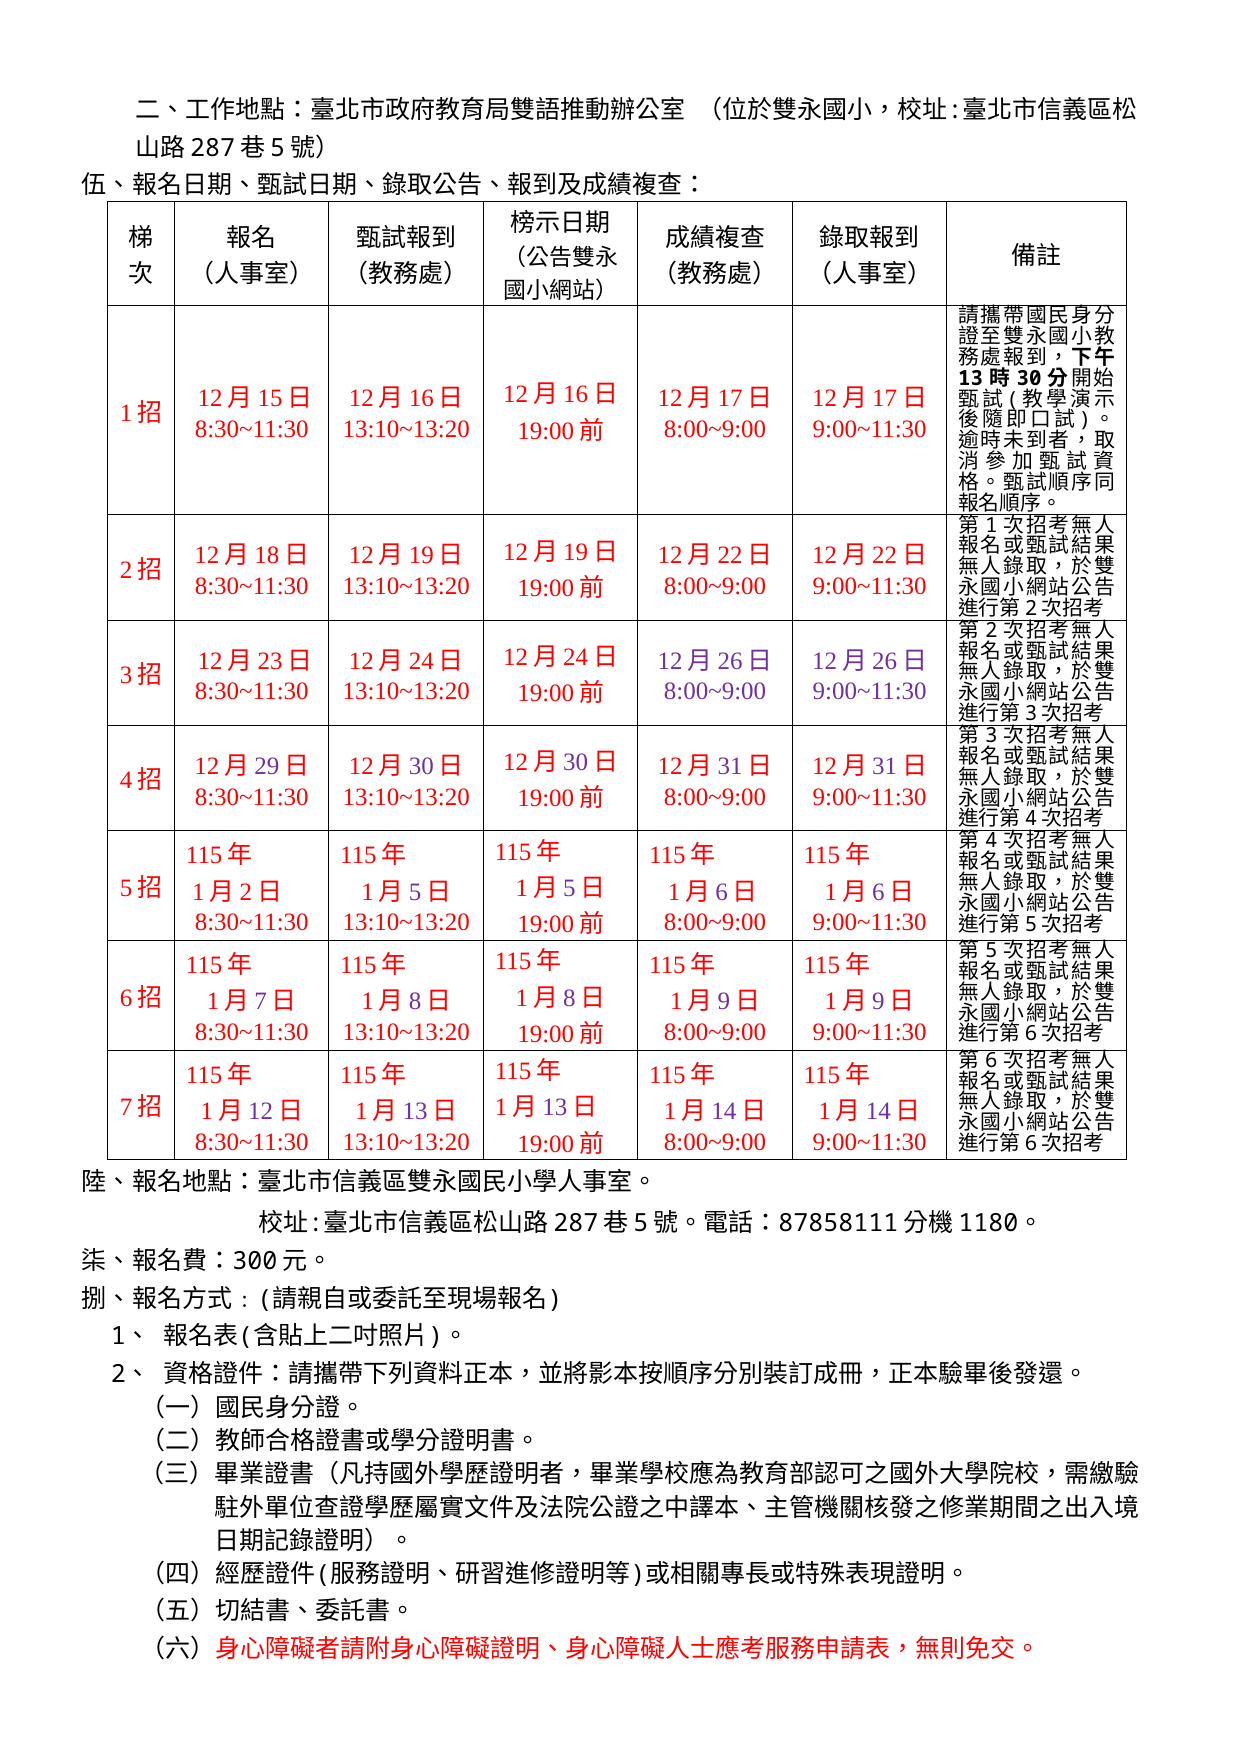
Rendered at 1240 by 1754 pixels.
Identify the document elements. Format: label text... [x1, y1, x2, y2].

text （二）教師合格證書或學分證明書。 [81, 1423, 1160, 1456]
table_cell 4招 [108, 726, 174, 830]
table_cell 12月24日 13:10~13:20 [329, 621, 483, 725]
table_cell 115年 1月6日 8:00~9:00 [638, 831, 792, 940]
text （五）切結書、委託書。 [94, 1589, 1160, 1627]
table_cell 115年 1月14日 9:00~11:30 [793, 1051, 946, 1159]
text （三）畢業證書（凡持國外學歷證明者，畢業學校應為教育部認可之國外大學院校，需繳驗駐外單位查證學歷屬實文件及法院公證之中譯本、主管機關核發之修業期間之出入境日期記錄證明）。 [139, 1456, 1160, 1556]
table_cell 12月23日 8:30~11:30 [175, 621, 328, 725]
table_cell 12月31日 9:00~11:30 [793, 726, 946, 830]
table_cell 115年 1月6日 9:00~11:30 [793, 831, 946, 940]
text 二、工作地點：臺北市政府教育局雙語推動辦公室 （位於雙永國小，校址:臺北市信義區松山路287巷5號） [135, 89, 1160, 164]
table_header 甄試報到 （教務處） [329, 202, 483, 305]
table_cell 12月29日 8:30~11:30 [175, 726, 328, 830]
table_cell 12月17日 8:00~9:00 [638, 306, 792, 514]
table_cell 12月26日 9:00~11:30 [793, 621, 946, 725]
table_cell 115年 1月5日 19:00前 [484, 831, 637, 940]
table_cell 12月17日 9:00~11:30 [793, 306, 946, 514]
list 資格證件：請攜帶下列資料正本，並將影本按順序分別裝訂成冊，正本驗畢後發還。 [111, 1352, 1160, 1389]
table_cell 請攜帶國民身分證至雙永國小教務處報到，下午13時30分開始甄試(教學演示後隨即口試)。逾時未到者，取消參加甄試資格。甄試順序同報名順序。 [947, 306, 1126, 514]
table_cell 12月22日 8:00~9:00 [638, 515, 792, 619]
table_cell 115年 1月8日 13:10~13:20 [329, 941, 483, 1049]
table_cell 115年 1月2日 8:30~11:30 [175, 831, 328, 940]
table_cell 12月19日 19:00前 [484, 515, 637, 619]
table_cell 12月30日 19:00前 [484, 726, 637, 830]
text （六）身心障礙者請附身心障礙證明、身心障礙人士應考服務申請表，無則免交。 [94, 1627, 1160, 1664]
table_cell 115年 1月5日 13:10~13:20 [329, 831, 483, 940]
table_cell 115年 1月12日 8:30~11:30 [175, 1051, 328, 1159]
table_cell 第3次招考無人報名或甄試結果無人錄取，於雙永國小網站公告進行第4次招考 [947, 726, 1126, 830]
table_header 報名 （人事室） [175, 202, 328, 305]
text （一）國民身分證。 [81, 1389, 1160, 1423]
table_cell 12月16日 13:10~13:20 [329, 306, 483, 514]
table_cell 7招 [108, 1051, 174, 1159]
table_cell 2招 [108, 515, 174, 619]
table_header 錄取報到 （人事室） [793, 202, 946, 305]
list 報名日期、甄試日期、錄取公告、報到及成績複查： [81, 164, 1160, 201]
table_cell 第6次招考無人報名或甄試結果無人錄取，於雙永國小網站公告進行第6次招考 [947, 1051, 1126, 1159]
table_cell 12月31日 8:00~9:00 [638, 726, 792, 830]
table_cell 1招 [108, 306, 174, 514]
table_cell 第1次招考無人報名或甄試結果無人錄取，於雙永國小網站公告進行第2次招考 [947, 515, 1126, 619]
table_header 成績複查 （教務處） [638, 202, 792, 305]
table_header 榜示日期 （公告雙永國小網站） [484, 202, 637, 305]
table_cell 12月16日 19:00前 [484, 306, 637, 514]
table_cell 3招 [108, 621, 174, 725]
table_cell 12月19日 13:10~13:20 [329, 515, 483, 619]
list 報名方式﹕(請親自或委託至現場報名) [81, 1277, 1160, 1314]
text 校址:臺北市信義區松山路287巷5號。電話：87858111分機1180。 [258, 1198, 1160, 1239]
table_cell 115年 1月13日 19:00前 [484, 1051, 637, 1159]
table_cell 第4次招考無人報名或甄試結果無人錄取，於雙永國小網站公告進行第5次招考 [947, 831, 1126, 940]
table_cell 115年 1月9日 9:00~11:30 [793, 941, 946, 1049]
table_cell 12月18日 8:30~11:30 [175, 515, 328, 619]
table_cell 6招 [108, 941, 174, 1049]
table_cell 第5次招考無人報名或甄試結果無人錄取，於雙永國小網站公告進行第6次招考 [947, 941, 1126, 1049]
table_cell 12月15日 8:30~11:30 [175, 306, 328, 514]
table_cell 12月22日 9:00~11:30 [793, 515, 946, 619]
table_header 梯次 [108, 202, 174, 305]
table_cell 12月26日 8:00~9:00 [638, 621, 792, 725]
table_header 備註 [947, 202, 1126, 305]
table_cell 115年 1月13日 13:10~13:20 [329, 1051, 483, 1159]
table_cell 第2次招考無人報名或甄試結果無人錄取，於雙永國小網站公告進行第3次招考 [947, 621, 1126, 725]
text （四）經歷證件(服務證明、研習進修證明等)或相關專長或特殊表現證明。 [94, 1556, 1160, 1589]
table_cell 12月30日 13:10~13:20 [329, 726, 483, 830]
table_cell 115年 1月8日 19:00前 [484, 941, 637, 1049]
list 報名地點：臺北市信義區雙永國民小學人事室。 [81, 1160, 1160, 1198]
table_cell 115年 1月7日 8:30~11:30 [175, 941, 328, 1049]
table_cell 115年 1月9日 8:00~9:00 [638, 941, 792, 1049]
list 報名費：300元。 [81, 1239, 1160, 1277]
table_cell 12月24日 19:00前 [484, 621, 637, 725]
list 報名表(含貼上二吋照片)。 [111, 1314, 1160, 1352]
table_cell 115年 1月14日 8:00~9:00 [638, 1051, 792, 1159]
table_cell 5招 [108, 831, 174, 940]
